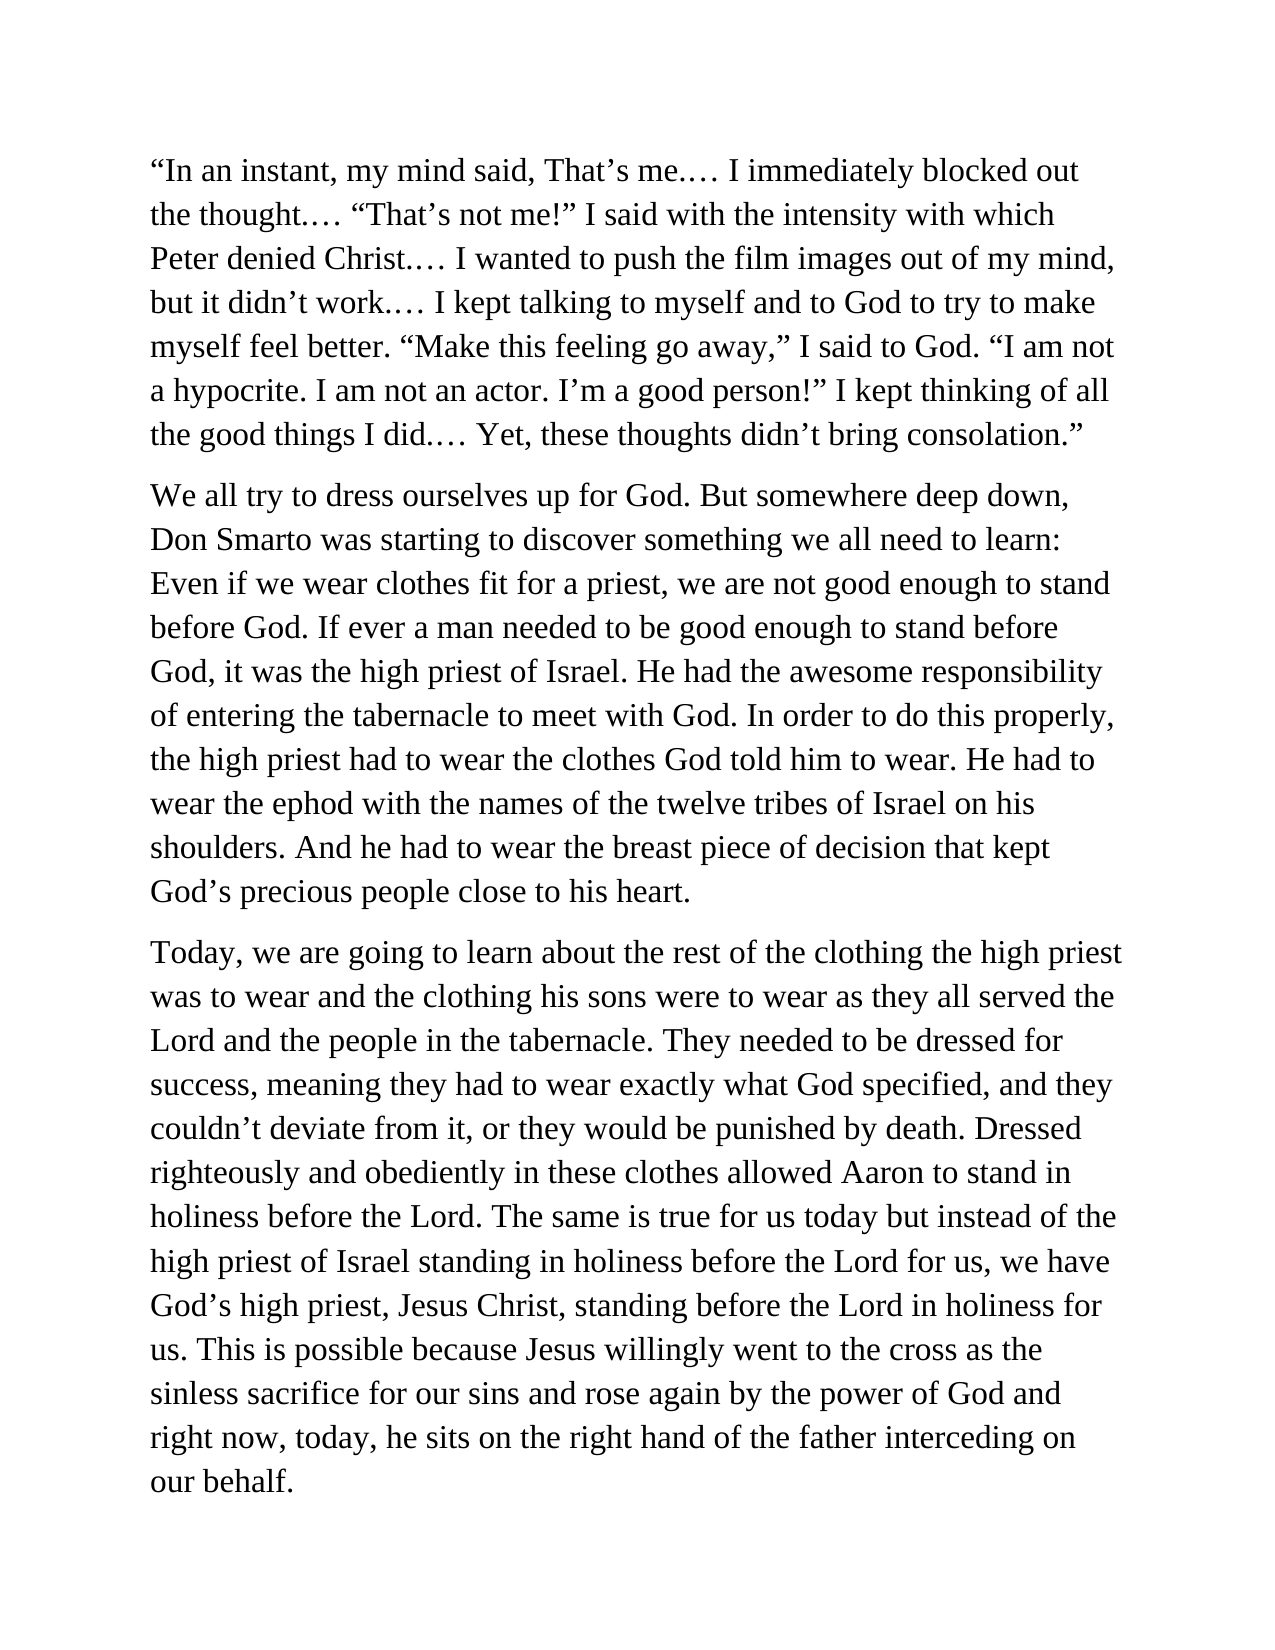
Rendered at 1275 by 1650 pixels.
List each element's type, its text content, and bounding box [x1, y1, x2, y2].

text Today, we are going to learn about the rest of the clothing the high priest was to wear and the clothing his sons were to wear as they all served the Lord and the people in the tabernacle. They needed to be dressed for success, meaning they had to wear exactly what God specified, and they couldn’t deviate from it, or they would be punished by death. Dressed righteously and obediently in these clothes allowed Aaron to stand in holiness before the Lord. The same is true for us today but instead of the high priest of Israel standing in holiness before the Lord for us, we have God’s high priest, Jesus Christ, standing before the Lord in holiness for us. This is possible because Jesus willingly went to the cross as the sinless sacrifice for our sins and rose again by the power of God and right now, today, he sits on the right hand of the father interceding on our behalf. [150, 932, 1125, 1499]
text We all try to dress ourselves up for God. But somewhere deep down, Don Smarto was starting to discover something we all need to learn: Even if we wear clothes fit for a priest, we are not good enough to stand before God. If ever a man needed to be good enough to stand before God, it was the high priest of Israel. He had the awesome responsibility of entering the tabernacle to meet with God. In order to do this properly, the high priest had to wear the clothes God told him to wear. He had to wear the ephod with the names of the twelve tribes of Israel on his shoulders. And he had to wear the breast piece of decision that kept God’s precious people close to his heart. [150, 475, 1125, 910]
text “In an instant, my mind said, That’s me.… I immediately blocked out the thought.… “That’s not me!” I said with the intensity with which Peter denied Christ.… I wanted to push the film images out of my mind, but it didn’t work.… I kept talking to myself and to God to try to make myself feel better. “Make this feeling go away,” I said to God. “I am not a hypocrite. I am not an actor. I’m a good person!” I kept thinking of all the good things I did.… Yet, these thoughts didn’t bring consolation.” [150, 150, 1125, 453]
